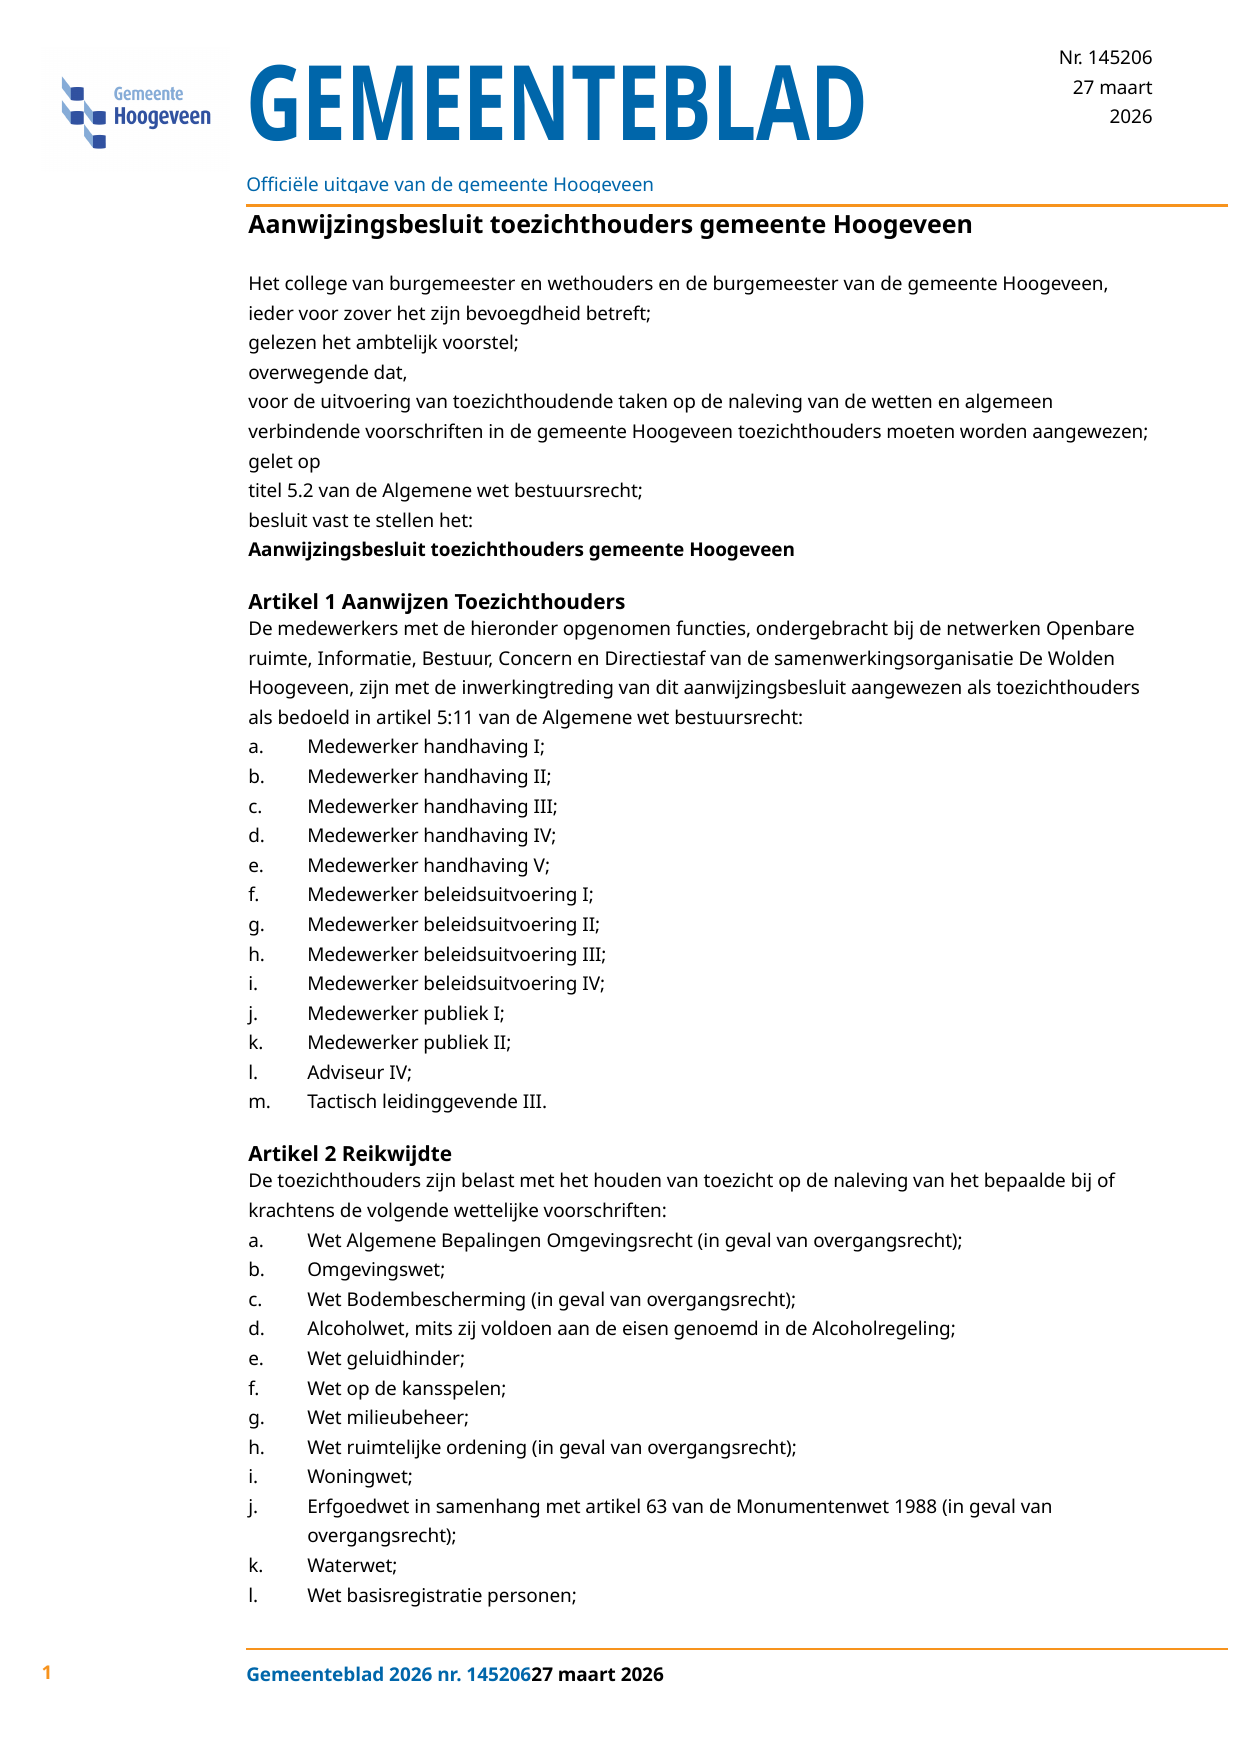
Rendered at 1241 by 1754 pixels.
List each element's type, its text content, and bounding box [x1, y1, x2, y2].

picture [41, 47, 231, 172]
list Medewerker handhaving II; [248, 763, 1152, 789]
list Erfgoedwet in samenhang met artikel 63 van de Monumentenwet 1988 (in geval van overgangsrecht); [248, 1493, 1152, 1548]
list Medewerker handhaving V; [248, 852, 1152, 878]
list Woningwet; [248, 1463, 1152, 1489]
text De toezichthouders zijn belast met het houden van toezicht op de naleving van het bepaalde bij of krachtens de volgende wettelijke voorschriften: [248, 1168, 1152, 1223]
list Wet Algemene Bepalingen Omgevingsrecht (in geval van overgangsrecht); [248, 1227, 1152, 1252]
list Alcoholwet, mits zij voldoen aan de eisen genoemd in de Alcoholregeling; [248, 1316, 1152, 1341]
text titel 5.2 van de Algemene wet bestuursrecht; [248, 477, 1152, 503]
text Artikel 1 Aanwijzen Toezichthouders [248, 587, 1152, 615]
list Medewerker handhaving III; [248, 793, 1152, 819]
text overwegende dat, [248, 359, 1152, 385]
list Medewerker publiek II; [248, 1029, 1152, 1055]
list Tactisch leidinggevende III. [248, 1089, 1152, 1114]
list Wet ruimtelijke ordening (in geval van overgangsrecht); [248, 1434, 1152, 1459]
text gelezen het ambtelijk voorstel; [248, 329, 1152, 355]
list Wet milieubeheer; [248, 1404, 1152, 1430]
text besluit vast te stellen het: [248, 507, 1152, 533]
list Medewerker beleidsuitvoering III; [248, 941, 1152, 967]
list Wet op de kansspelen; [248, 1375, 1152, 1400]
text Aanwijzingsbesluit toezichthouders gemeente Hoogeveen [248, 537, 1152, 562]
text De medewerkers met de hieronder opgenomen functies, ondergebracht bij de netwerken Openbare ruimte, Informatie, Bestuur, Concern en Directiestaf van de samenwerkingsorganisatie De Wolden Hoogeveen, zijn met de inwerkingtreding van dit aanwijzingsbesluit aangewezen als toezichthouders als bedoeld in artikel 5:11 van de Algemene wet bestuursrecht: [248, 615, 1152, 730]
list Medewerker beleidsuitvoering II; [248, 911, 1152, 937]
list Waterwet; [248, 1552, 1152, 1578]
list Omgevingswet; [248, 1256, 1152, 1282]
list Medewerker publiek I; [248, 1000, 1152, 1026]
list Medewerker beleidsuitvoering I; [248, 882, 1152, 907]
list Medewerker handhaving IV; [248, 822, 1152, 848]
text Aanwijzingsbesluit toezichthouders gemeente Hoogeveen [248, 207, 1152, 241]
list Adviseur IV; [248, 1059, 1152, 1085]
list Wet basisregistratie personen; [248, 1582, 1152, 1607]
text Het college van burgemeester en wethouders en de burgemeester van de gemeente Hoogeveen, ieder voor zover het zijn bevoegdheid betreft; [248, 270, 1152, 326]
text voor de uitvoering van toezichthoudende taken op de naleving van de wetten en algemeen verbindende voorschriften in de gemeente Hoogeveen toezichthouders moeten worden aangewezen; [248, 389, 1152, 444]
text gelet op [248, 448, 1152, 473]
list Medewerker beleidsuitvoering IV; [248, 970, 1152, 996]
list Wet Bodembescherming (in geval van overgangsrecht); [248, 1286, 1152, 1312]
list Wet geluidhinder; [248, 1345, 1152, 1371]
text Artikel 2 Reikwijdte [248, 1139, 1152, 1168]
list Medewerker handhaving I; [248, 734, 1152, 759]
